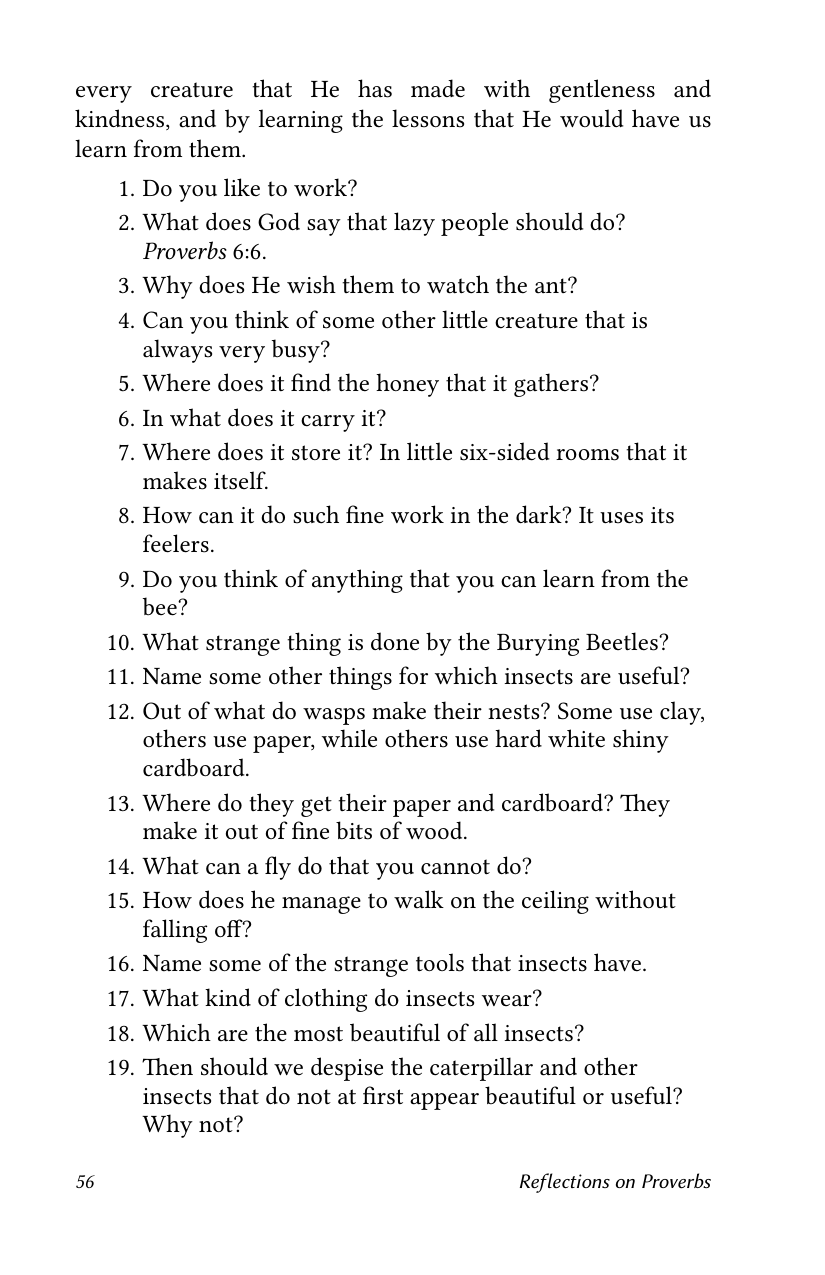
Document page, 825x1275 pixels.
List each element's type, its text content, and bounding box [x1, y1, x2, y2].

list Why does He wish them to watch the ant? [135, 271, 712, 300]
list Name some other things for which insects are useful? [135, 662, 712, 691]
list Where does it find the honey that it gathers? [135, 369, 712, 398]
list What kind of clothing do insects wear? [135, 984, 712, 1012]
list Name some of the strange tools that insects have. [135, 949, 712, 978]
list Where does it store it? In little six-sided rooms that it makes itself. [135, 438, 712, 495]
list Do you like to work? [135, 174, 712, 202]
list How does he manage to walk on the ceiling without falling off? [135, 886, 712, 943]
list Do you think of anything that you can learn from the bee? [135, 564, 712, 622]
list In what does it carry it? [135, 404, 712, 432]
list Then should we despise the caterpillar and other insects that do not at first appear beautiful or useful? Why not? [135, 1053, 712, 1139]
list How can it do such fine work in the dark? It uses its feelers. [135, 501, 712, 558]
text every creature that He has made with gentleness and kindness, and by learning the lessons that He would have us learn from them. [75, 75, 712, 163]
list Where do they get their paper and cardboard? They make it out of fine bits of wood. [135, 788, 712, 846]
list What can a fly do that you cannot do? [135, 852, 712, 880]
list What does God say that lazy people should do? Proverbs 6:6. [135, 208, 712, 265]
list Can you think of some other little creature that is always very busy? [135, 306, 712, 363]
list Which are the most beautiful of all insects? [135, 1018, 712, 1047]
list What strange thing is done by the Burying Beetles? [135, 628, 712, 656]
list Out of what do wasps make their nests? Some use clay, others use paper, while others use hard white shiny cardboard. [135, 697, 712, 782]
